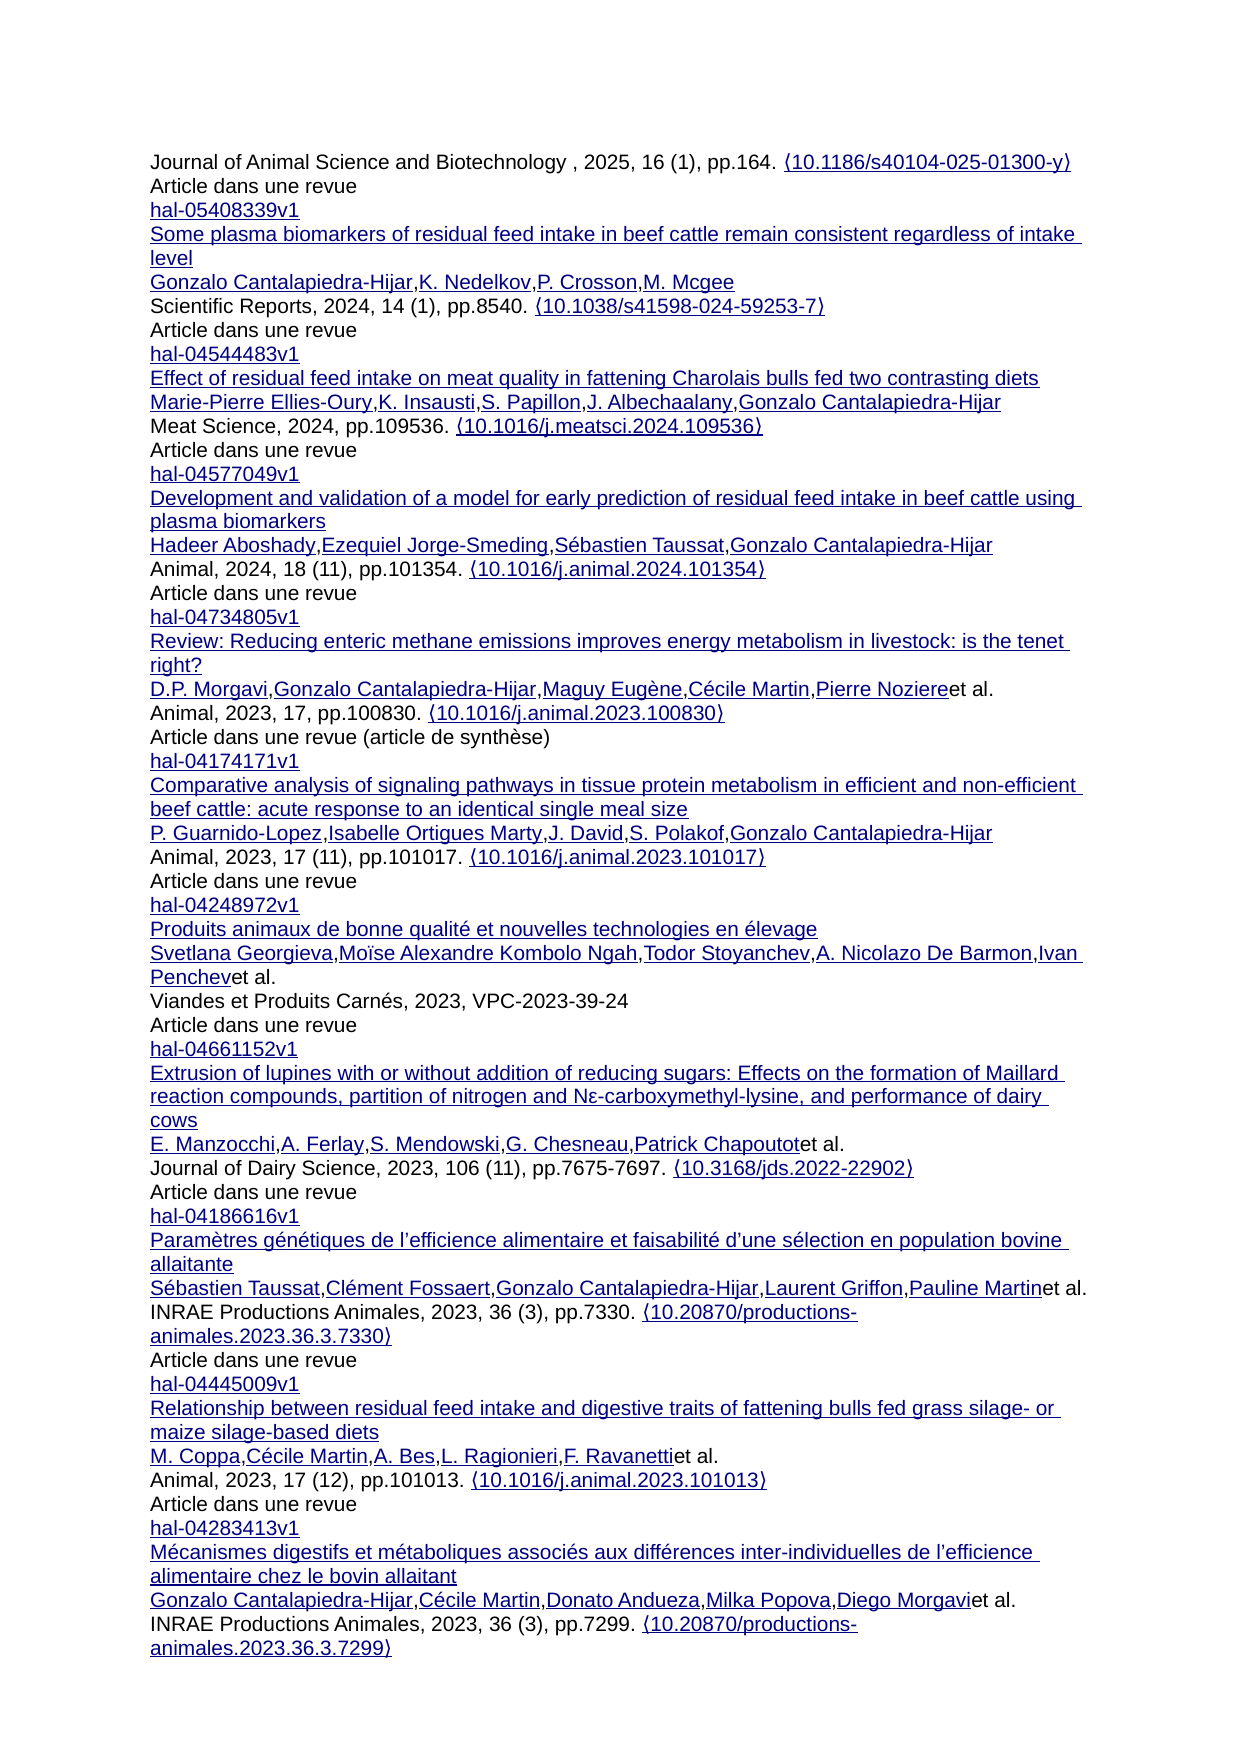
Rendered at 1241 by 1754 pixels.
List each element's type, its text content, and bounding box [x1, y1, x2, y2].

table_cell Mécanismes digestifs et métaboliques associés aux différences inter-individuelles de l’efficience alimentaire chez le bovin allaitant Gonzalo Cantalapiedra-Hijar,Cécile Martin,Donato Andueza,Milka Popova,Diego Morgaviet al. INRAE Productions Animales, 2023, 36 (3), pp.7299. ⟨10.20870/productions-animales.2023.36.3.7299⟩ [150, 1540, 1090, 1659]
table_cell Some plasma biomarkers of residual feed intake in beef cattle remain consistent regardless of intake level Gonzalo Cantalapiedra-Hijar,K. Nedelkov,P. Crosson,M. Mcgee Scientific Reports, 2024, 14 (1), pp.8540. ⟨10.1038/s41598-024-59253-7⟩ Article dans une revue hal-04544483v1 [150, 222, 1090, 366]
table_cell Relationship between residual feed intake and digestive traits of fattening bulls fed grass silage- or maize silage-based diets M. Coppa,Cécile Martin,A. Bes,L. Ragionieri,F. Ravanettiet al. Animal, 2023, 17 (12), pp.101013. ⟨10.1016/j.animal.2023.101013⟩ Article dans une revue hal-04283413v1 [150, 1396, 1090, 1539]
table_cell Extrusion of lupines with or without addition of reducing sugars: Effects on the formation of Maillard reaction compounds, partition of nitrogen and Nε-carboxymethyl-lysine, and performance of dairy cows E. Manzocchi,A. Ferlay,S. Mendowski,G. Chesneau,Patrick Chapoutotet al. Journal of Dairy Science, 2023, 106 (11), pp.7675-7697. ⟨10.3168/jds.2022-22902⟩ Article dans une revue hal-04186616v1 [150, 1060, 1090, 1228]
table_cell Paramètres génétiques de l’efficience alimentaire et faisabilité d’une sélection en population bovine allaitante Sébastien Taussat,Clément Fossaert,Gonzalo Cantalapiedra-Hijar,Laurent Griffon,Pauline Martinet al. INRAE Productions Animales, 2023, 36 (3), pp.7330. ⟨10.20870/productions-animales.2023.36.3.7330⟩ Article dans une revue hal-04445009v1 [150, 1228, 1090, 1396]
table_cell Review: Reducing enteric methane emissions improves energy metabolism in livestock: is the tenet right? D.P. Morgavi,Gonzalo Cantalapiedra-Hijar,Maguy Eugène,Cécile Martin,Pierre Noziereet al. Animal, 2023, 17, pp.100830. ⟨10.1016/j.animal.2023.100830⟩ Article dans une revue (article de synthèse) hal-04174171v1 [150, 629, 1090, 773]
table_cell Comparative analysis of signaling pathways in tissue protein metabolism in efficient and non-efficient beef cattle: acute response to an identical single meal size P. Guarnido-Lopez,Isabelle Ortigues Marty,J. David,S. Polakof,Gonzalo Cantalapiedra-Hijar Animal, 2023, 17 (11), pp.101017. ⟨10.1016/j.animal.2023.101017⟩ Article dans une revue hal-04248972v1 [150, 773, 1090, 917]
table_cell Development and validation of a model for early prediction of residual feed intake in beef cattle using plasma biomarkers Hadeer Aboshady,Ezequiel Jorge-Smeding,Sébastien Taussat,Gonzalo Cantalapiedra-Hijar Animal, 2024, 18 (11), pp.101354. ⟨10.1016/j.animal.2024.101354⟩ Article dans une revue hal-04734805v1 [150, 485, 1090, 629]
table_cell Effect of residual feed intake on meat quality in fattening Charolais bulls fed two contrasting diets Marie-Pierre Ellies-Oury,K. Insausti,S. Papillon,J. Albechaalany,Gonzalo Cantalapiedra-Hijar Meat Science, 2024, pp.109536. ⟨10.1016/j.meatsci.2024.109536⟩ Article dans une revue hal-04577049v1 [150, 366, 1090, 485]
table_cell Journal of Animal Science and Biotechnology , 2025, 16 (1), pp.164. ⟨10.1186/s40104-025-01300-y⟩ Article dans une revue hal-05408339v1 [150, 150, 1090, 222]
table_cell Produits animaux de bonne qualité et nouvelles technologies en élevage Svetlana Georgieva,Moïse Alexandre Kombolo Ngah,Todor Stoyanchev,A. Nicolazo De Barmon,Ivan Penchevet al. Viandes et Produits Carnés, 2023, VPC-2023-39-24 Article dans une revue hal-04661152v1 [150, 917, 1090, 1060]
